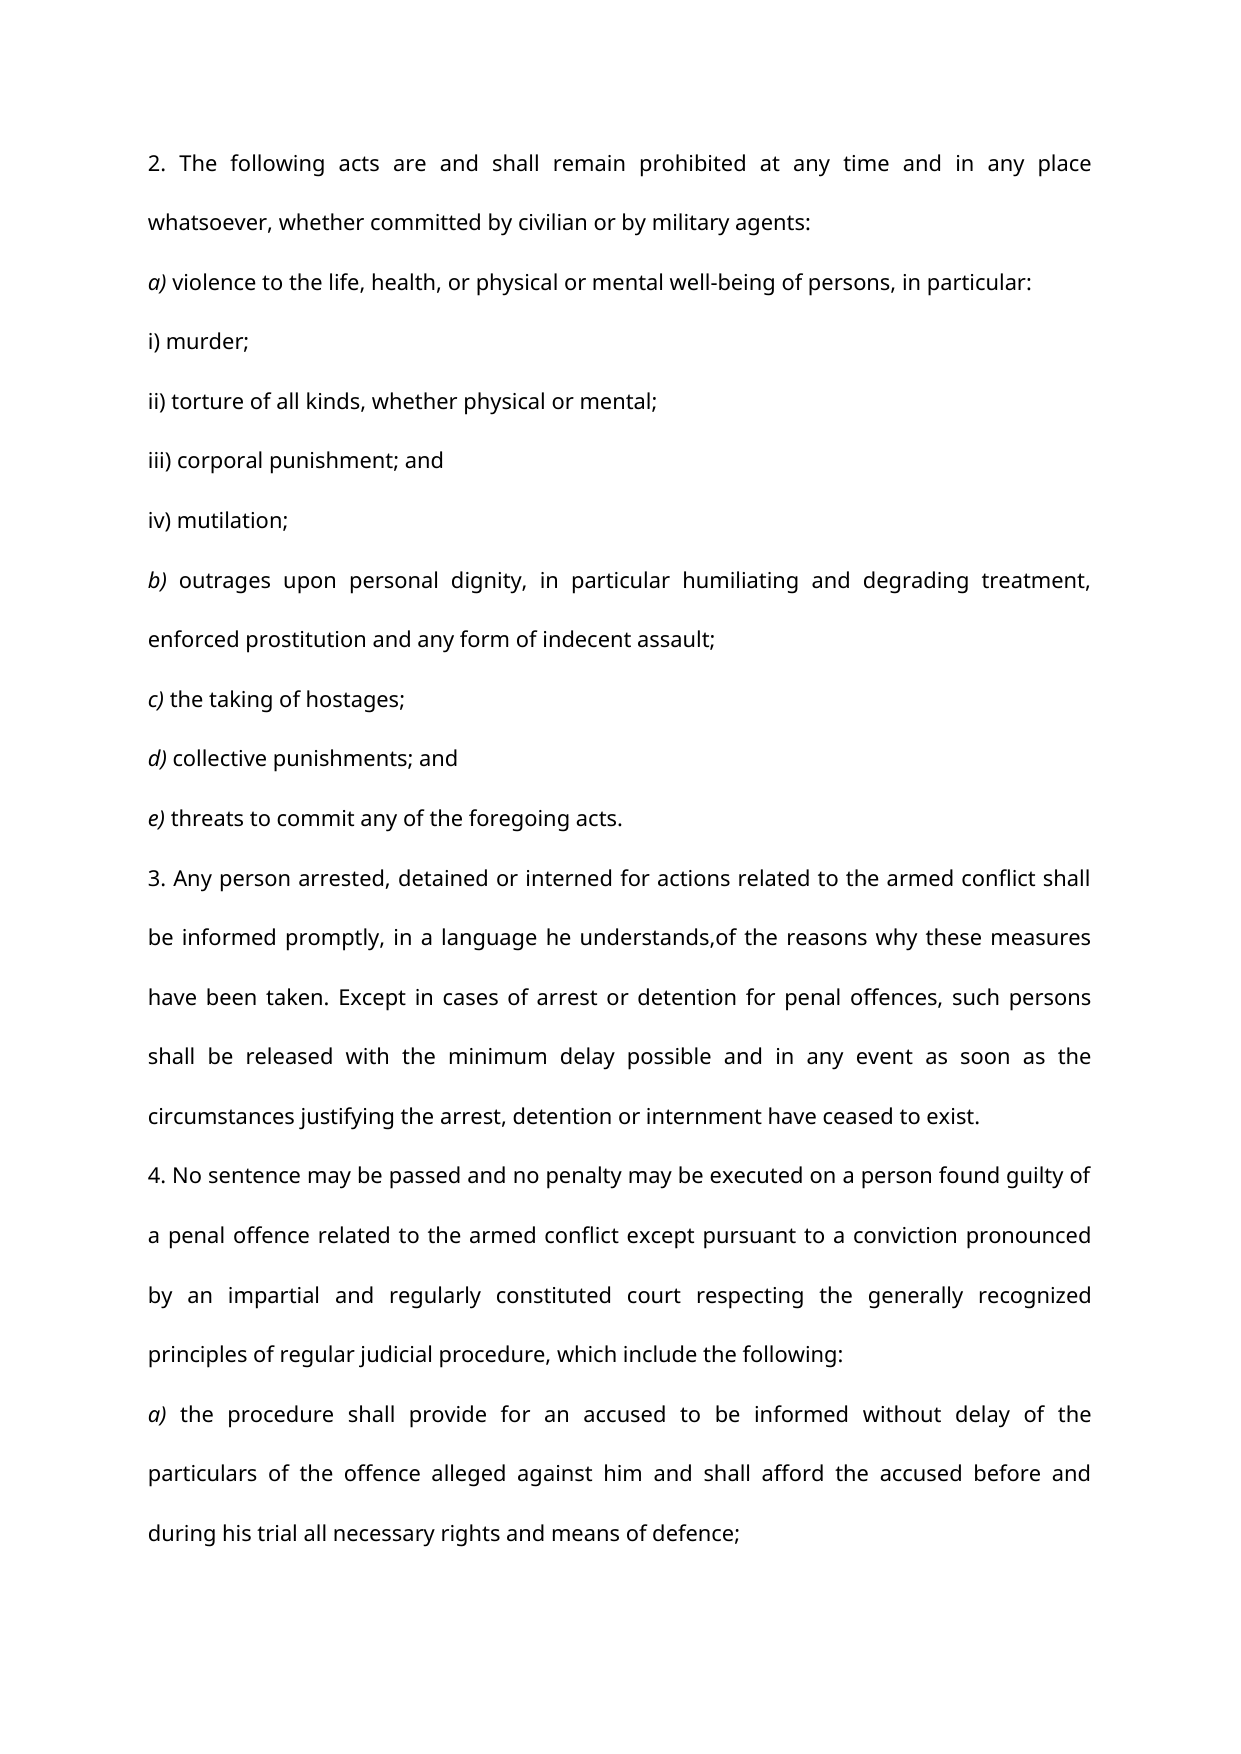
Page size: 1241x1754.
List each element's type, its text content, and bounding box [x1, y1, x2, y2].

text iv) mutilation; [148, 505, 1093, 535]
text a) the procedure shall provide for an accused to be informed without delay of the particulars of the offence alleged against him and shall afford the accused before and during his trial all necessary rights and means of defence; [148, 1399, 1093, 1548]
text d) collective punishments; and [148, 743, 1093, 773]
text iii) corporal punishment; and [148, 446, 1093, 475]
text ii) torture of all kinds, whether physical or mental; [148, 386, 1093, 416]
text e) threats to commit any of the foregoing acts. [148, 803, 1093, 833]
text a) violence to the life, health, or physical or mental well-being of persons, in particular: [148, 267, 1093, 297]
text 3. Any person arrested, detained or interned for actions related to the armed conflict shall be informed promptly, in a language he understands,of the reasons why these measures have been taken. Except in cases of arrest or detention for penal offences, such persons shall be released with the minimum delay possible and in any event as soon as the circumstances justifying the arrest, detention or internment have ceased to exist. [148, 863, 1093, 1131]
text c) the taking of hostages; [148, 684, 1093, 714]
text b) outrages upon personal dignity, in particular humiliating and degrading treatment, enforced prostitution and any form of indecent assault; [148, 565, 1093, 654]
text 2. The following acts are and shall remain prohibited at any time and in any place whatsoever, whether committed by civilian or by military agents: [148, 148, 1093, 237]
text i) murder; [148, 326, 1093, 356]
text 4. No sentence may be passed and no penalty may be executed on a person found guilty of a penal offence related to the armed conflict except pursuant to a conviction pronounced by an impartial and regularly constituted court respecting the generally recognized principles of regular judicial procedure, which include the following: [148, 1161, 1093, 1369]
